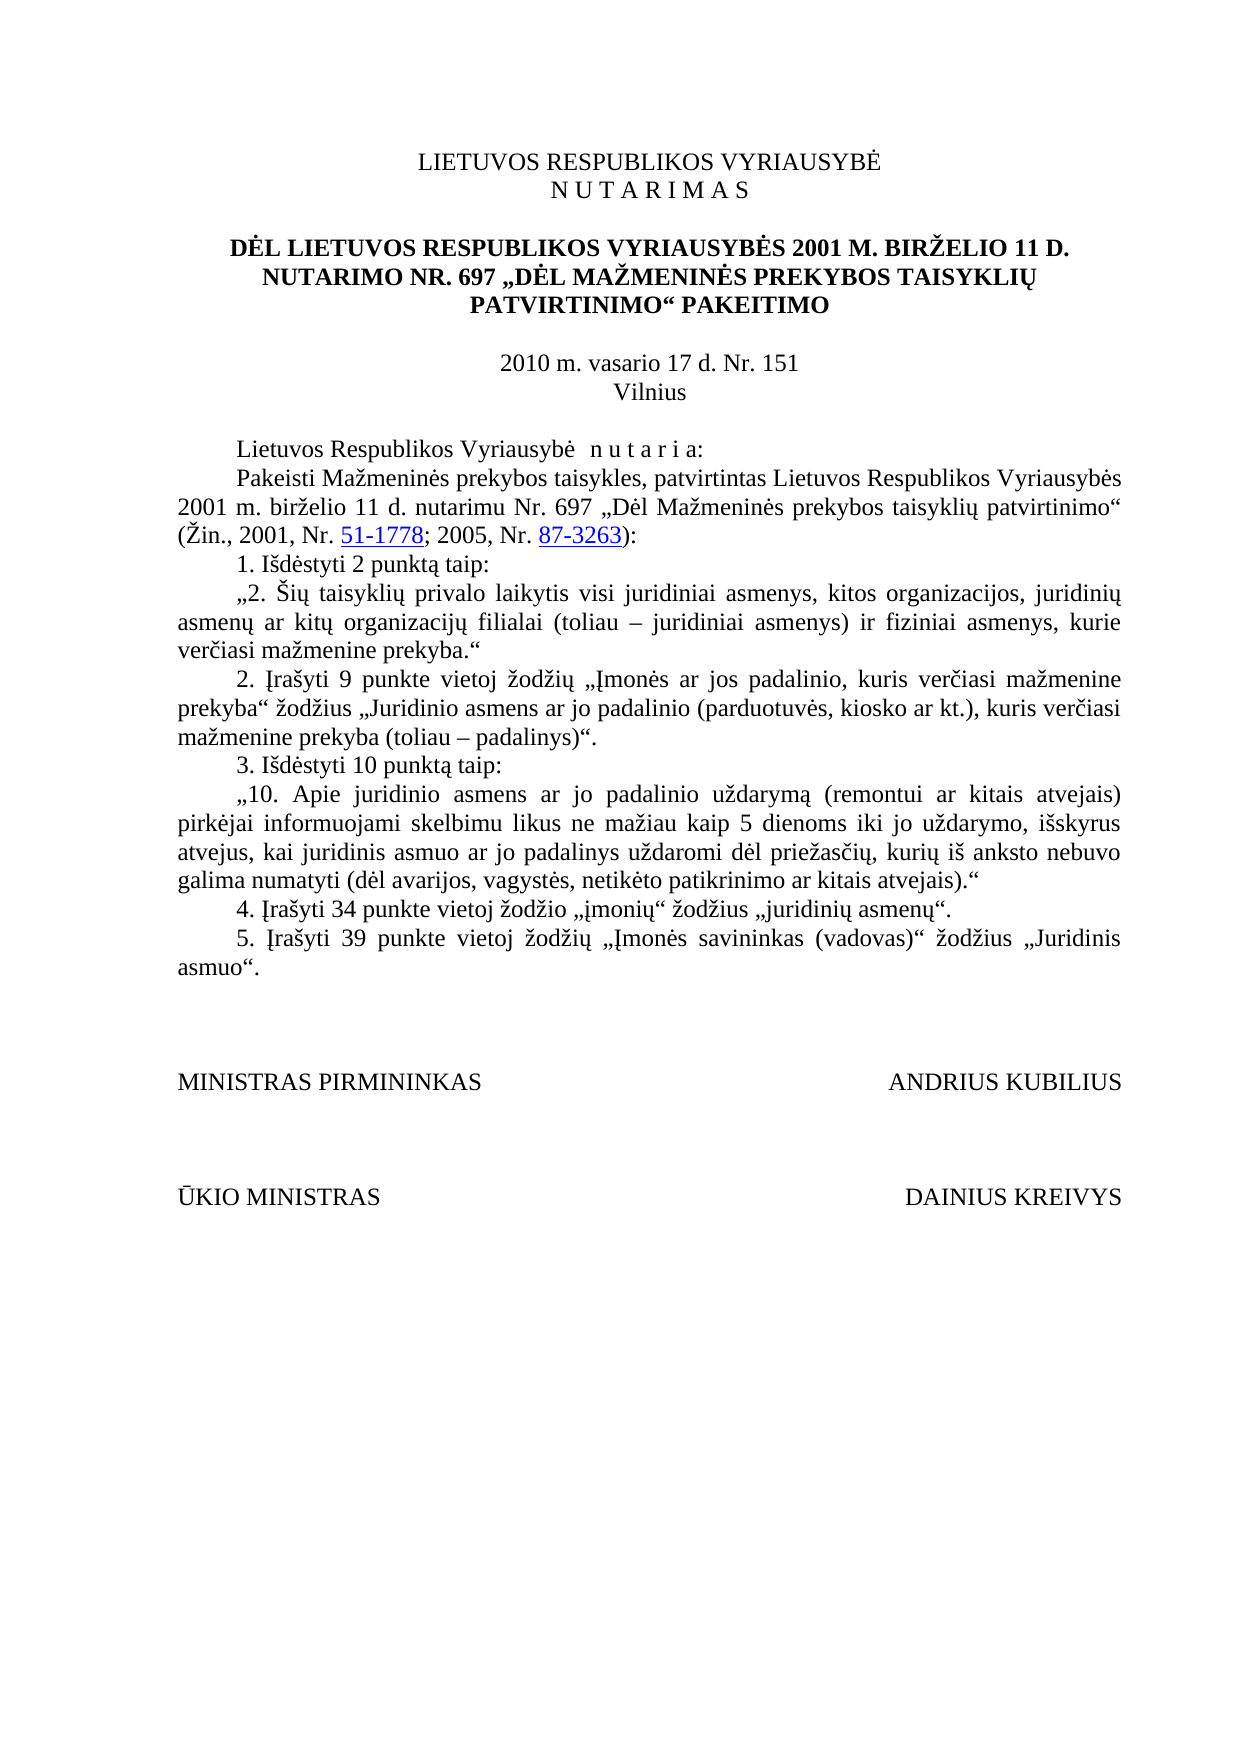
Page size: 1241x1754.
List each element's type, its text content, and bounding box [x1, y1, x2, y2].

text 5. Įrašyti 39 punkte vietoj žodžių „Įmonės savininkas (vadovas)“ žodžius „Juridinis asmuo“. [177, 923, 1122, 981]
text 1. Išdėstyti 2 punktą taip: [177, 549, 1122, 578]
text 4. Įrašyti 34 punkte vietoj žodžio „įmonių“ žodžius „juridinių asmenų“. [177, 894, 1122, 923]
text DĖL LIETUVOS RESPUBLIKOS VYRIAUSYBĖs 2001 m. birželio 11 d. nutarimo Nr. 697 „Dėl mažmeninės prekybos Taisyklių patvirtinimo“ pakeitimo [177, 233, 1122, 319]
text 2010 m. vasario 17 d. Nr. 151 [177, 348, 1122, 377]
text „2. Šių taisyklių privalo laikytis visi juridiniai asmenys, kitos organizacijos, juridinių asmenų ar kitų organizacijų filialai (toliau – juridiniai asmenys) ir fiziniai asmenys, kurie verčiasi mažmenine prekyba.“ [177, 578, 1122, 664]
text Lietuvos Respublikos Vyriausybė nutaria: [177, 434, 1122, 463]
text 2. Įrašyti 9 punkte vietoj žodžių „Įmonės ar jos padalinio, kuris verčiasi mažmenine prekyba“ žodžius „Juridinio asmens ar jo padalinio (parduotuvės, kiosko ar kt.), kuris verčiasi mažmenine prekyba (toliau – padalinys)“. [177, 664, 1122, 751]
text „10. Apie juridinio asmens ar jo padalinio uždarymą (remontui ar kitais atvejais) pirkėjai informuojami skelbimu likus ne mažiau kaip 5 dienoms iki jo uždarymo, išskyrus atvejus, kai juridinis asmuo ar jo padalinys uždaromi dėl priežasčių, kurių iš anksto nebuvo galima numatyti (dėl avarijos, vagystės, netikėto patikrinimo ar kitais atvejais).“ [177, 779, 1122, 894]
text ŪKIO MINISTRAS DAINIUS KREIVYS [177, 1182, 1122, 1211]
text Pakeisti Mažmeninės prekybos taisykles, patvirtintas Lietuvos Respublikos Vyriausybės 2001 m. birželio 11 d. nutarimu Nr. 697 „Dėl Mažmeninės prekybos taisyklių patvirtinimo“ (Žin., 2001, Nr. 51-1778; 2005, Nr. 87-3263): [177, 463, 1122, 549]
text Vilnius [177, 377, 1122, 406]
text Lietuvos Respublikos Vyriausybė [177, 147, 1122, 176]
text NUTARIMAS [177, 176, 1122, 204]
text MINISTRAS PIRMININKAS ANDRIUS KUBILIUS [177, 1067, 1122, 1096]
text 3. Išdėstyti 10 punktą taip: [177, 751, 1122, 779]
